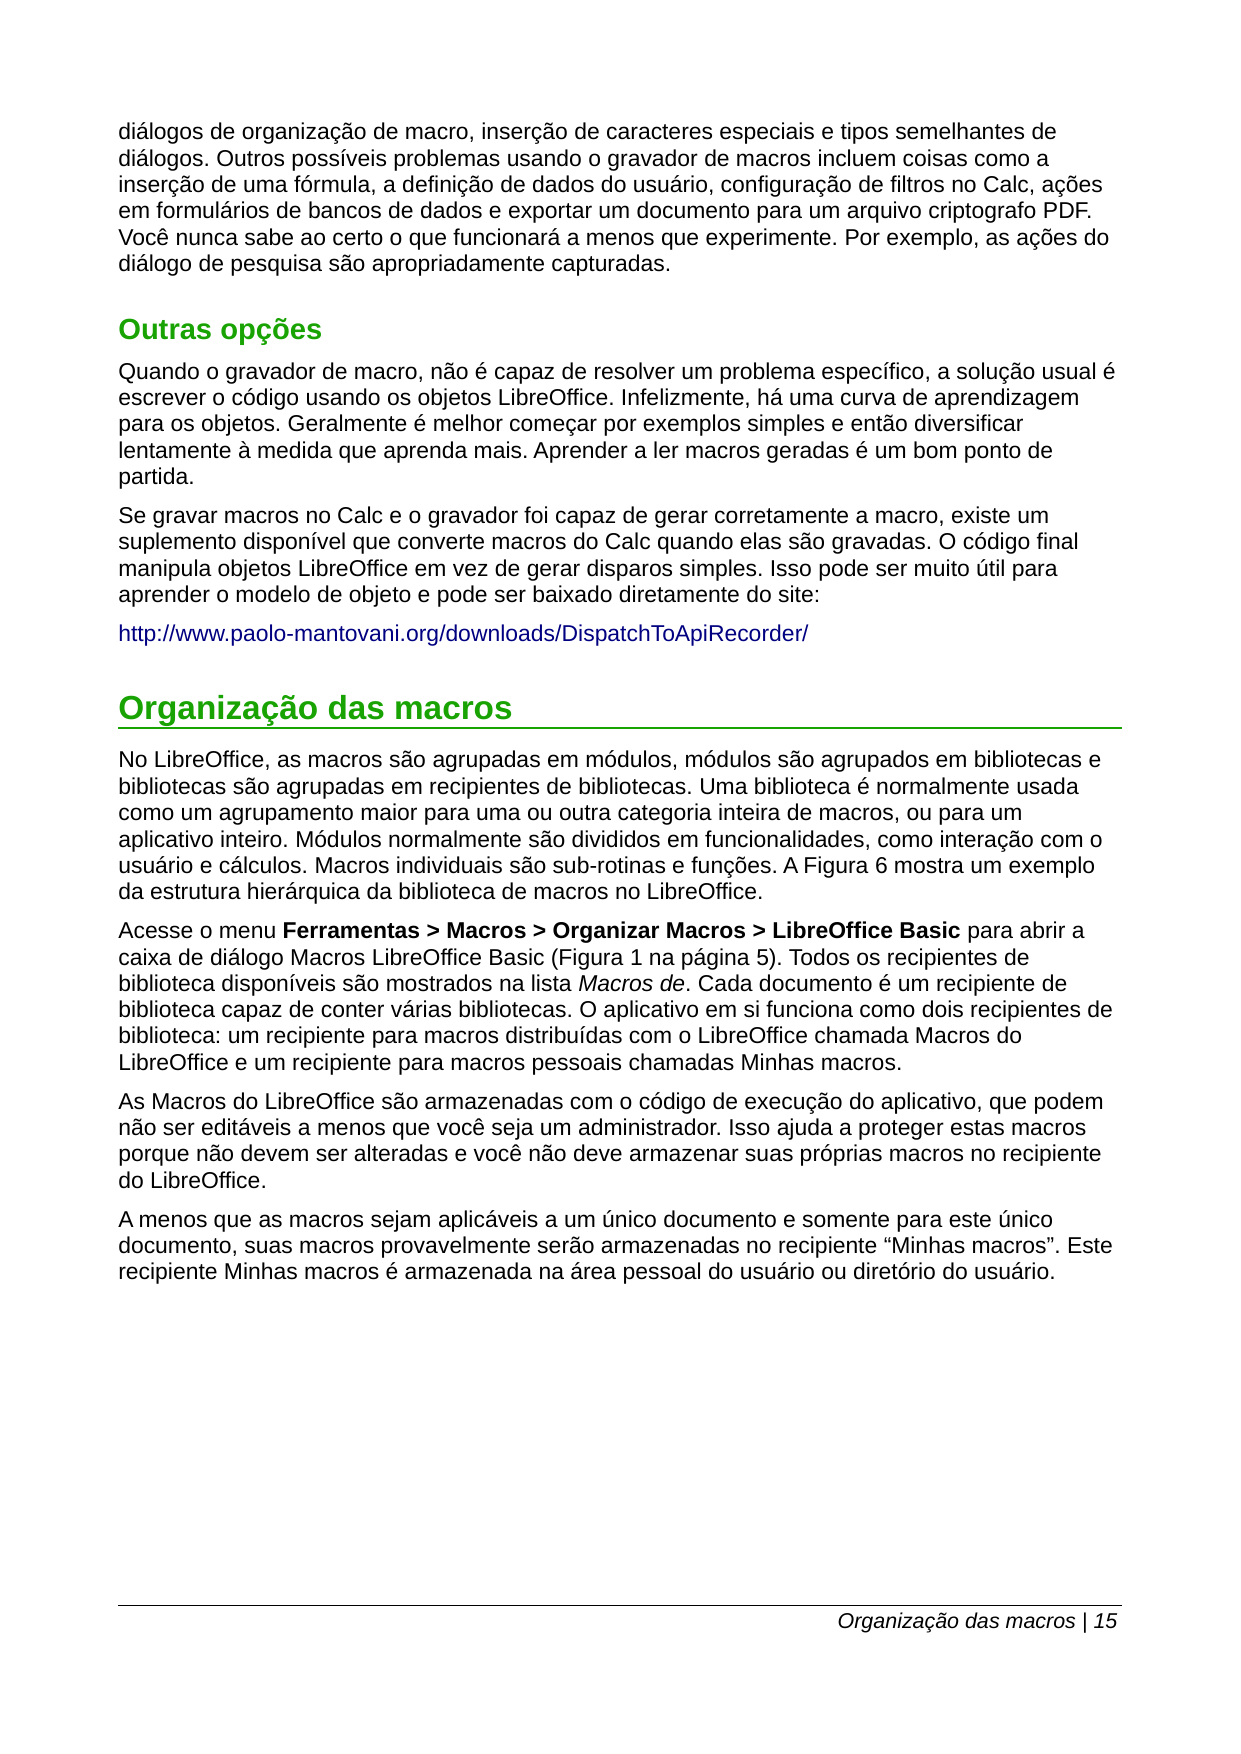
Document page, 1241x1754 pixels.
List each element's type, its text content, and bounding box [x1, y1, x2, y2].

text As Macros do LibreOffice são armazenadas com o código de execução do aplicativo, que podem não ser editáveis a menos que você seja um administrador. Isso ajuda a proteger estas macros porque não devem ser alteradas e você não deve armazenar suas próprias macros no recipiente do LibreOffice. [118, 1088, 1122, 1193]
text http://www.paolo-mantovani.org/downloads/DispatchToApiRecorder/ [118, 620, 1122, 646]
text Acesse o menu Ferramentas > Macros > Organizar Macros > LibreOffice Basic para abrir a caixa de diálogo Macros LibreOffice Basic (Figura 1 na página 5). Todos os recipientes de biblioteca disponíveis são mostrados na lista Macros de. Cada documento é um recipiente de biblioteca capaz de conter várias bibliotecas. O aplicativo em si funciona como dois recipientes de biblioteca: um recipiente para macros distribuídas com o LibreOffice chamada Macros do LibreOffice e um recipiente para macros pessoais chamadas Minhas macros. [118, 917, 1122, 1075]
subtitle Organização das macros [118, 688, 1122, 727]
text Quando o gravador de macro, não é capaz de resolver um problema específico, a solução usual é escrever o código usando os objetos LibreOffice. Infelizmente, há uma curva de aprendizagem para os objetos. Geralmente é melhor começar por exemplos simples e então diversificar lentamente à medida que aprenda mais. Aprender a ler macros geradas é um bom ponto de partida. [118, 358, 1122, 489]
text No LibreOffice, as macros são agrupadas em módulos, módulos são agrupados em bibliotecas e bibliotecas são agrupadas em recipientes de bibliotecas. Uma biblioteca é normalmente usada como um agrupamento maior para uma ou outra categoria inteira de macros, ou para um aplicativo inteiro. Módulos normalmente são divididos em funcionalidades, como interação com o usuário e cálculos. Macros individuais são sub-rotinas e funções. A Figura 6 mostra um exemplo da estrutura hierárquica da biblioteca de macros no LibreOffice. [118, 746, 1122, 904]
text Se gravar macros no Calc e o gravador foi capaz de gerar corretamente a macro, existe um suplemento disponível que converte macros do Calc quando elas são gravadas. O código final manipula objetos LibreOffice em vez de gerar disparos simples. Isso pode ser muito útil para aprender o modelo de objeto e pode ser baixado diretamente do site: [118, 502, 1122, 607]
subtitle Outras opções [118, 312, 1122, 346]
text A menos que as macros sejam aplicáveis a um único documento e somente para este único documento, suas macros provavelmente serão armazenadas no recipiente “Minhas macros”. Este recipiente Minhas macros é armazenada na área pessoal do usuário ou diretório do usuário. [118, 1206, 1122, 1285]
text diálogos de organização de macro, inserção de caracteres especiais e tipos semelhantes de diálogos. Outros possíveis problemas usando o gravador de macros incluem coisas como a inserção de uma fórmula, a definição de dados do usuário, configuração de filtros no Calc, ações em formulários de bancos de dados e exportar um documento para um arquivo criptografo PDF. Você nunca sabe ao certo o que funcionará a menos que experimente. Por exemplo, as ações do diálogo de pesquisa são apropriadamente capturadas. [118, 118, 1122, 276]
